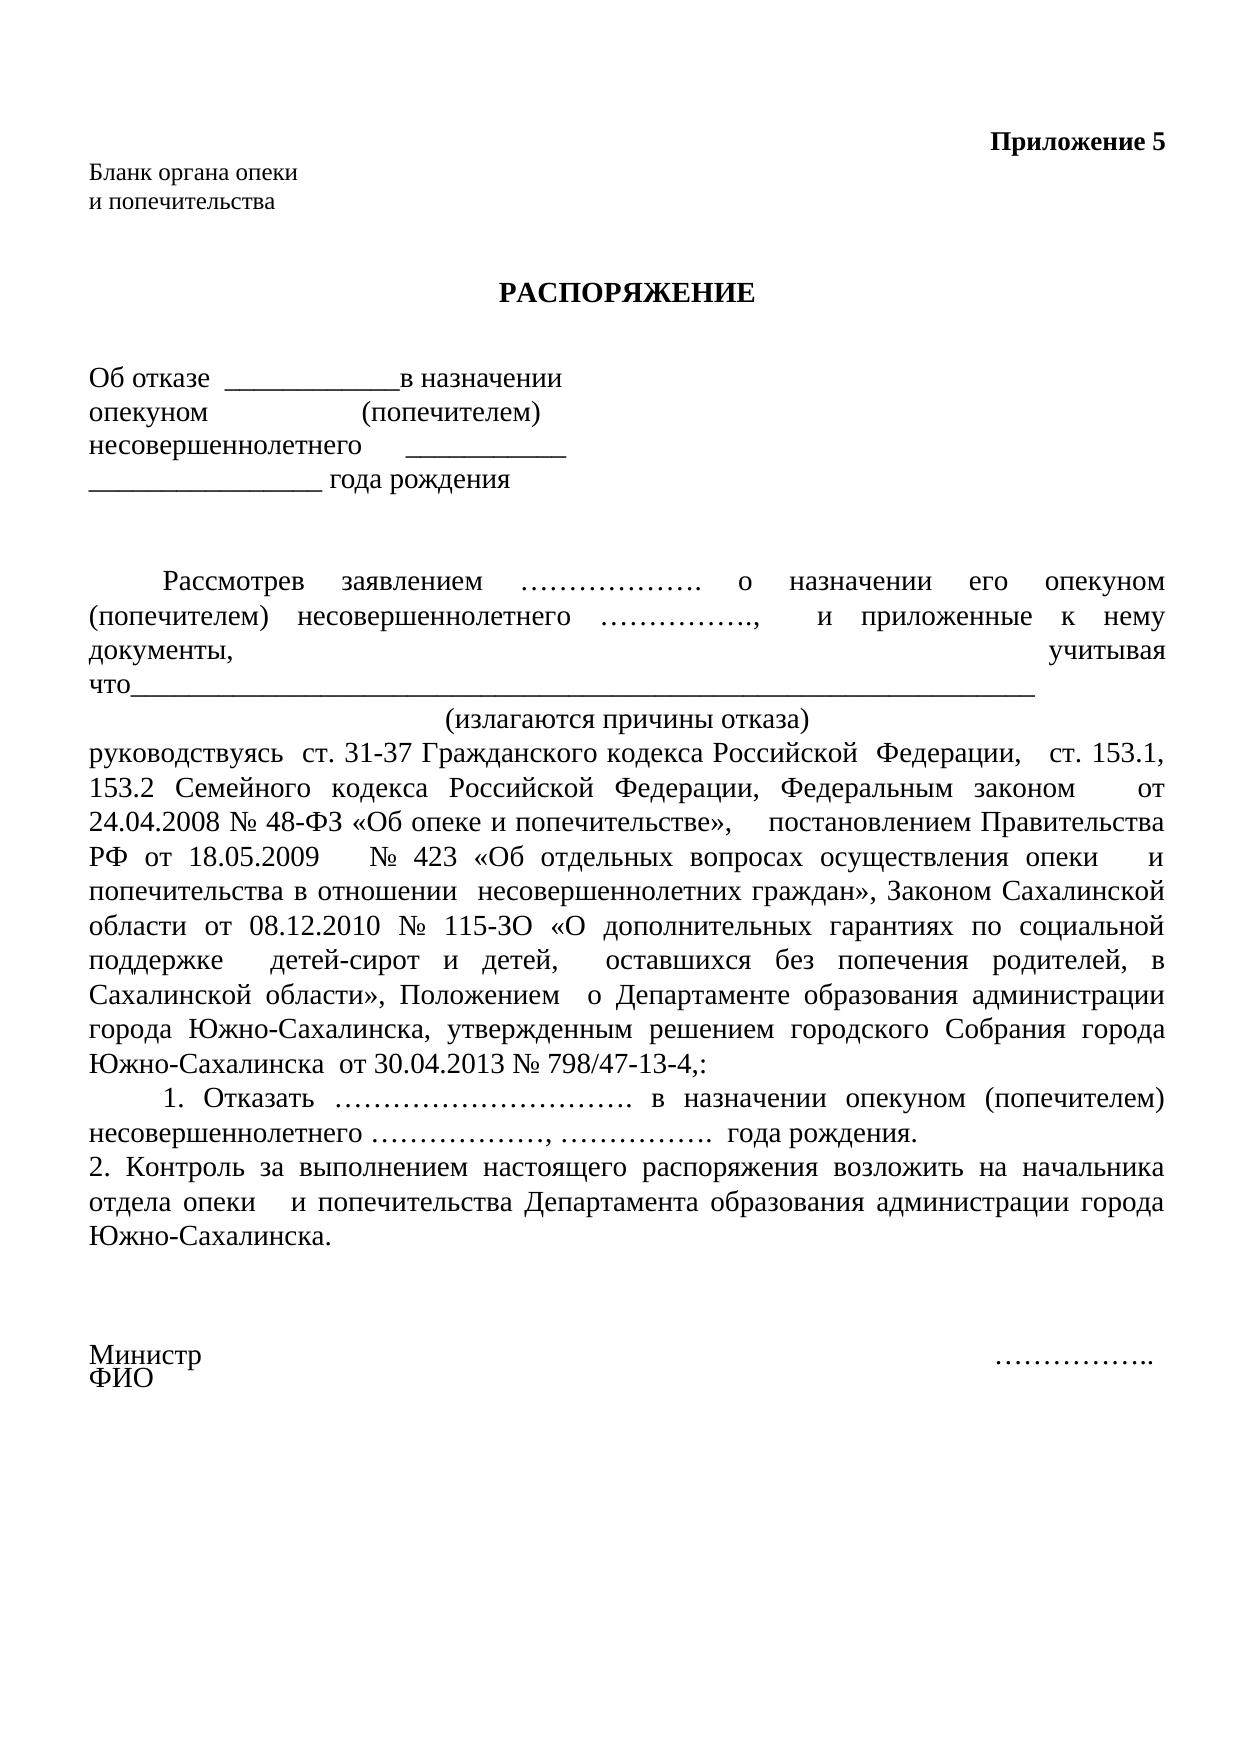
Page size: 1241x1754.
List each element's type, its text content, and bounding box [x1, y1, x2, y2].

text руководствуясь ст. 31-37 Гражданского кодекса Российской Федерации, ст. 153.1, 153.2 Семейного кодекса Российской Федерации, Федеральным законом от 24.04.2008 № 48-ФЗ «Об опеке и попечительстве», постановлением Правительства РФ от 18.05.2009 № 423 «Об отдельных вопросах осуществления опеки и попечительства в отношении несовершеннолетних граждан», Законом Сахалинской области от 08.12.2010 № 115-ЗО «О дополнительных гарантиях по социальной поддержке детей-сирот и детей, оставшихся без попечения родителей, в Сахалинской области», Положением о Департаменте образования администрации города Южно-Сахалинска, утвержденным решением городского Собрания города Южно-Сахалинска от 30.04.2013 № 798/47-13-4,: [89, 736, 1166, 1079]
text Об отказе ____________в назначении [89, 360, 1166, 394]
text Рассмотрев заявлением ………………. о назначении его опекуном (попечителем) несовершеннолетнего ……………., и приложенные к нему документы, учитывая что______________________________________________________________ [89, 563, 1166, 700]
text ________________ года рождения [89, 461, 1166, 494]
text РАСПОРЯЖЕНИЕ [89, 276, 1166, 309]
text опекуном (попечителем) [89, 394, 1166, 427]
text и попечительства [89, 186, 1166, 214]
text несовершеннолетнего ___________ [89, 427, 1166, 461]
text (излагаются причины отказа) [89, 701, 1166, 735]
text Бланк органа опеки [89, 157, 1166, 186]
text 1. Отказать …………………………. в назначении опекуном (попечителем) несовершеннолетнего ………………, ……………. года рождения. [89, 1080, 1166, 1148]
text 2. Контроль за выполнением настоящего распоряжения возложить на начальника отдела опеки и попечительства Департамента образования администрации города Южно-Сахалинска. [89, 1149, 1166, 1252]
text Министр …………….. ФИО [89, 1345, 1166, 1393]
text Приложение 5 [591, 125, 1166, 156]
